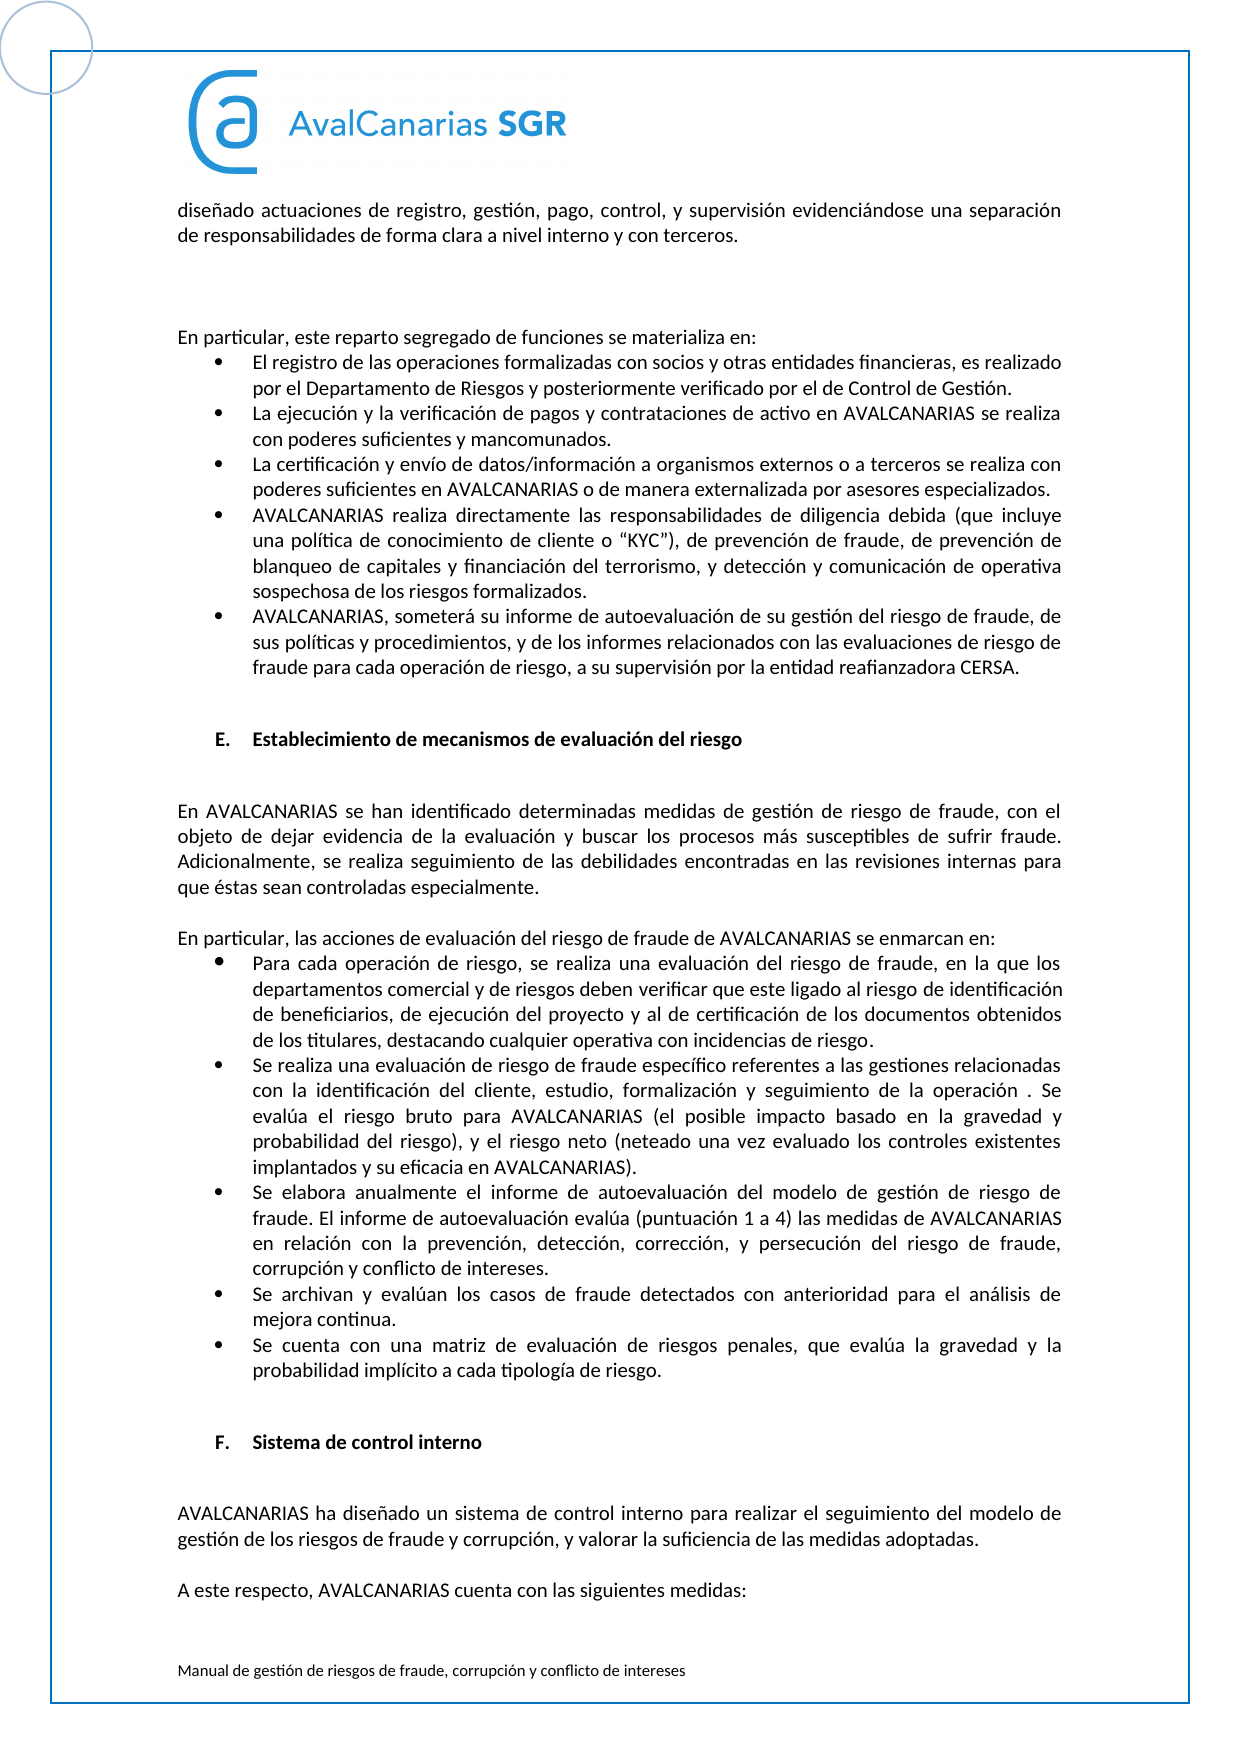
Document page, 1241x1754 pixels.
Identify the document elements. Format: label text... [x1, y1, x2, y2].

text En AVALCANARIAS se han identificado determinadas medidas de gestión de riesgo de fraude, con el objeto de dejar evidencia de la evaluación y buscar los procesos más susceptibles de sufrir fraude. Adicionalmente, se realiza seguimiento de las debilidades encontradas en las revisiones internas para que éstas sean controladas especialmente. [177, 798, 1063, 899]
list Se realiza una evaluación de riesgo de fraude específico referentes a las gestiones relacionadas con la identificación del cliente, estudio, formalización y seguimiento de la operación . Se evalúa el riesgo bruto para AVALCANARIAS (el posible impacto basado en la gravedad y probabilidad del riesgo), y el riesgo neto (neteado una vez evaluado los controles existentes implantados y su eficacia en AVALCANARIAS). [215, 1052, 1063, 1179]
list La certificación y envío de datos/información a organismos externos o a terceros se realiza con poderes suficientes en AVALCANARIAS o de manera externalizada por asesores especializados. [215, 451, 1063, 502]
list AVALCANARIAS, someterá su informe de autoevaluación de su gestión del riesgo de fraude, de sus políticas y procedimientos, y de los informes relacionados con las evaluaciones de riesgo de fraude para cada operación de riesgo, a su supervisión por la entidad reafianzadora CERSA. [215, 604, 1063, 680]
text En particular, las acciones de evaluación del riesgo de fraude de AVALCANARIAS se enmarcan en: [177, 925, 1063, 950]
list Sistema de control interno [215, 1429, 1063, 1454]
list AVALCANARIAS realiza directamente las responsabilidades de diligencia debida (que incluye una política de conocimiento de cliente o “KYC”), de prevención de fraude, de prevención de blanqueo de capitales y financiación del terrorismo, y detección y comunicación de operativa sospechosa de los riesgos formalizados. [215, 502, 1063, 604]
text A este respecto, AVALCANARIAS cuenta con las siguientes medidas: [177, 1577, 1063, 1602]
text diseñado actuaciones de registro, gestión, pago, control, y supervisión evidenciándose una separación de responsabilidades de forma clara a nivel interno y con terceros. [177, 197, 1063, 248]
list Para cada operación de riesgo, se realiza una evaluación del riesgo de fraude, en la que los departamentos comercial y de riesgos deben verificar que este ligado al riesgo de identificación de beneficiarios, de ejecución del proyecto y al de certificación de los documentos obtenidos de los titulares, destacando cualquier operativa con incidencias de riesgo. [215, 950, 1063, 1052]
list Se cuenta con una matriz de evaluación de riesgos penales, que evalúa la gravedad y la probabilidad implícito a cada tipología de riesgo. [215, 1332, 1063, 1383]
text AVALCANARIAS ha diseñado un sistema de control interno para realizar el seguimiento del modelo de gestión de los riesgos de fraude y corrupción, y valorar la suficiencia de las medidas adoptadas. [177, 1501, 1063, 1551]
list La ejecución y la verificación de pagos y contrataciones de activo en AVALCANARIAS se realiza con poderes suficientes y mancomunados. [215, 400, 1063, 451]
list Se archivan y evalúan los casos de fraude detectados con anterioridad para el análisis de mejora continua. [215, 1281, 1063, 1332]
text En particular, este reparto segregado de funciones se materializa en: [177, 324, 1063, 349]
list Establecimiento de mecanismos de evaluación del riesgo [215, 726, 1063, 752]
list Se elabora anualmente el informe de autoevaluación del modelo de gestión de riesgo de fraude. El informe de autoevaluación evalúa (puntuación 1 a 4) las medidas de AVALCANARIAS en relación con la prevención, detección, corrección, y persecución del riesgo de fraude, corrupción y conflicto de intereses. [215, 1179, 1063, 1281]
list El registro de las operaciones formalizadas con socios y otras entidades financieras, es realizado por el Departamento de Riesgos y posteriormente verificado por el de Control de Gestión. [215, 349, 1063, 400]
